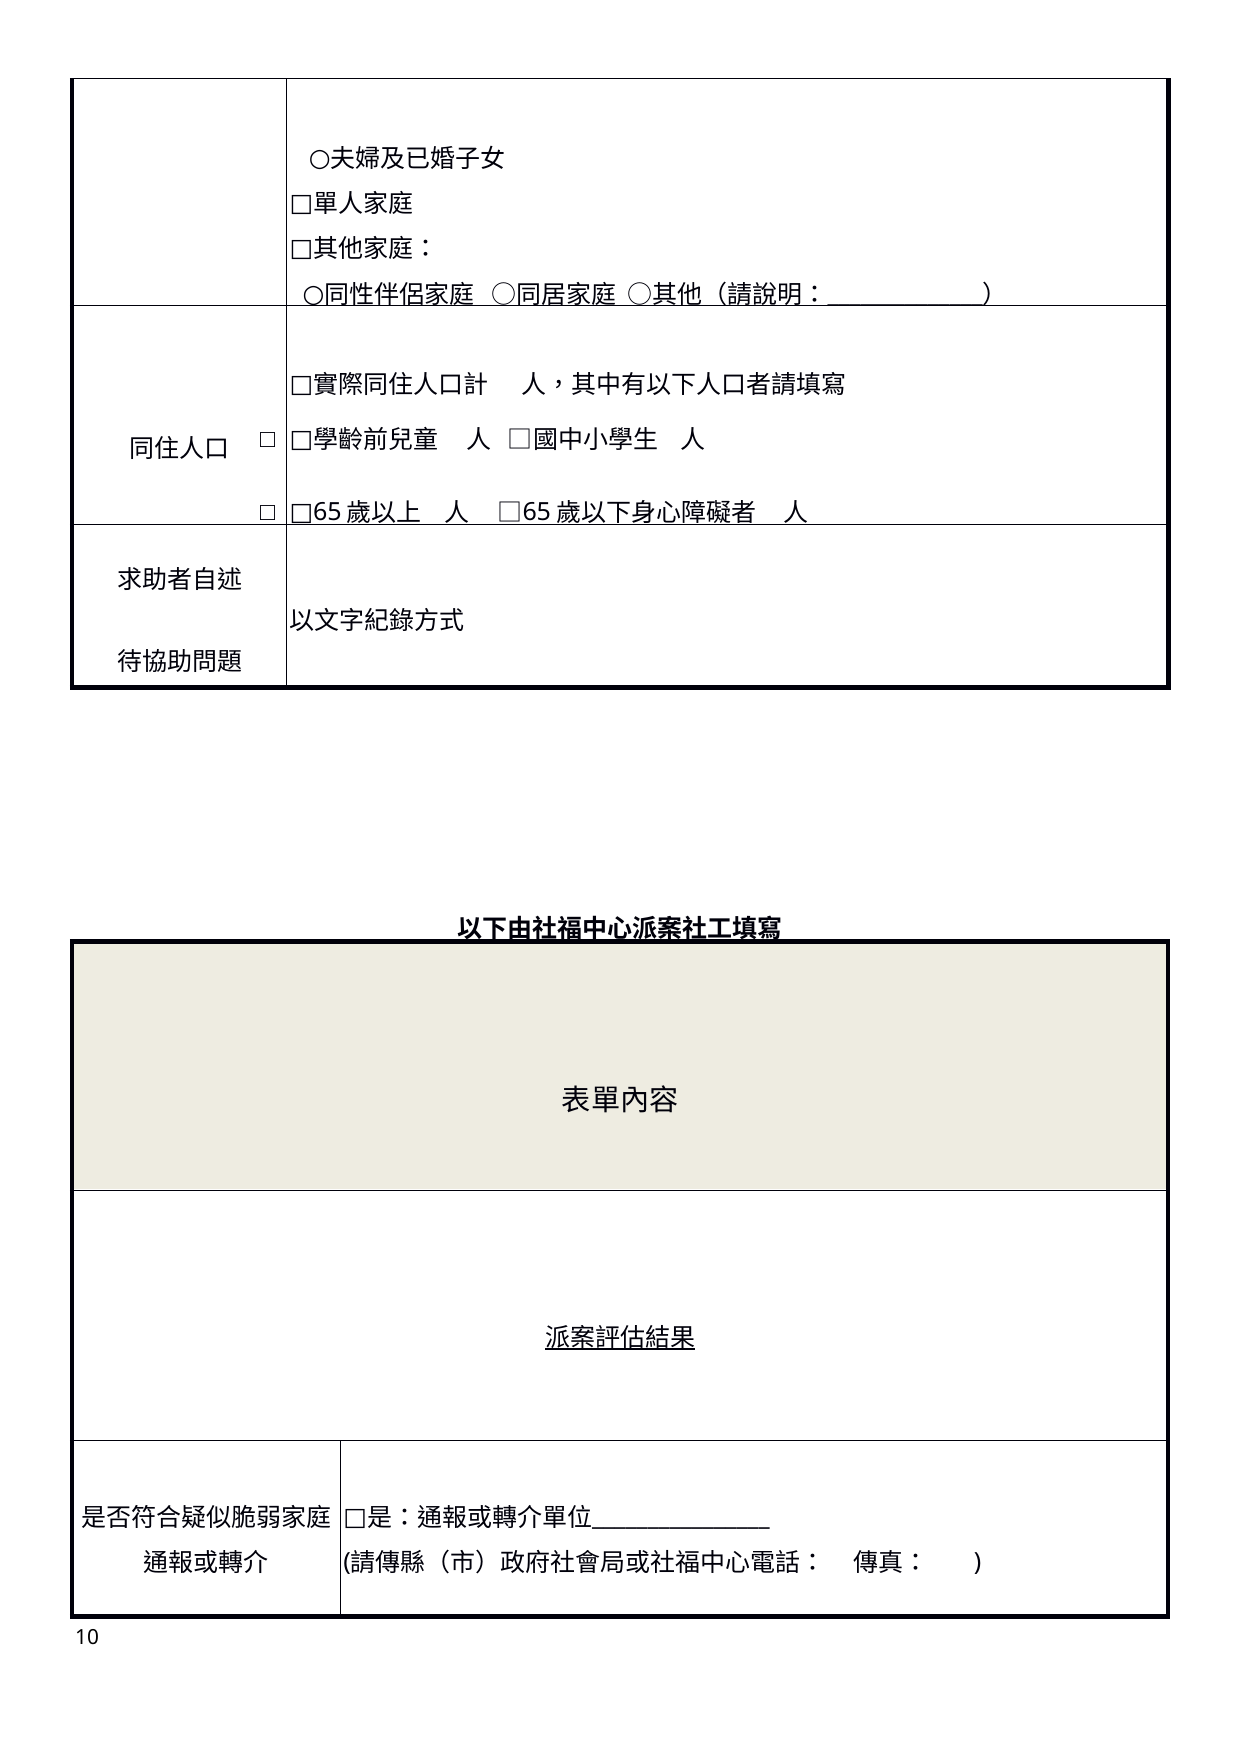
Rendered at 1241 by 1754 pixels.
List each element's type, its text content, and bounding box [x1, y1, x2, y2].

table_cell 是否符合疑似脆弱家庭通報或轉介 [74, 1441, 340, 1614]
table_cell 求助者自述 待協助問題 [74, 525, 286, 685]
table_cell [74, 79, 286, 305]
table_header 表單內容 [74, 944, 1166, 1189]
table_cell 派案評估結果 [74, 1191, 1166, 1440]
text 以下由社福中心派案社工填寫 [75, 894, 1165, 939]
table_cell □實際同住人口計 人，其中有以下人口者請填寫 □學齡前兒童 人 □國中小學生 人 □65歲以上 人 □65歲以下身心障礙者 人 [287, 306, 1166, 523]
table_cell 同住人口 [74, 306, 286, 523]
table_cell 以文字紀錄方式 [287, 525, 1166, 685]
table_cell ○夫婦及已婚子女 □單人家庭 □其他家庭： ○同性伴侶家庭 ○同居家庭 ○其他（請說明：______________） [287, 79, 1166, 305]
table_cell □是：通報或轉介單位________________ (請傳縣（市）政府社會局或社福中心電話： 傳真： ) □否： 知會原提供服務單位。 轉介相關單位提供服務，且確認該單位收案。 已提供相關訊息，無福利需求。 資料錯誤或不完整，無法聯繫。 重複通報或在案中併案處理。 [341, 1441, 1166, 1614]
